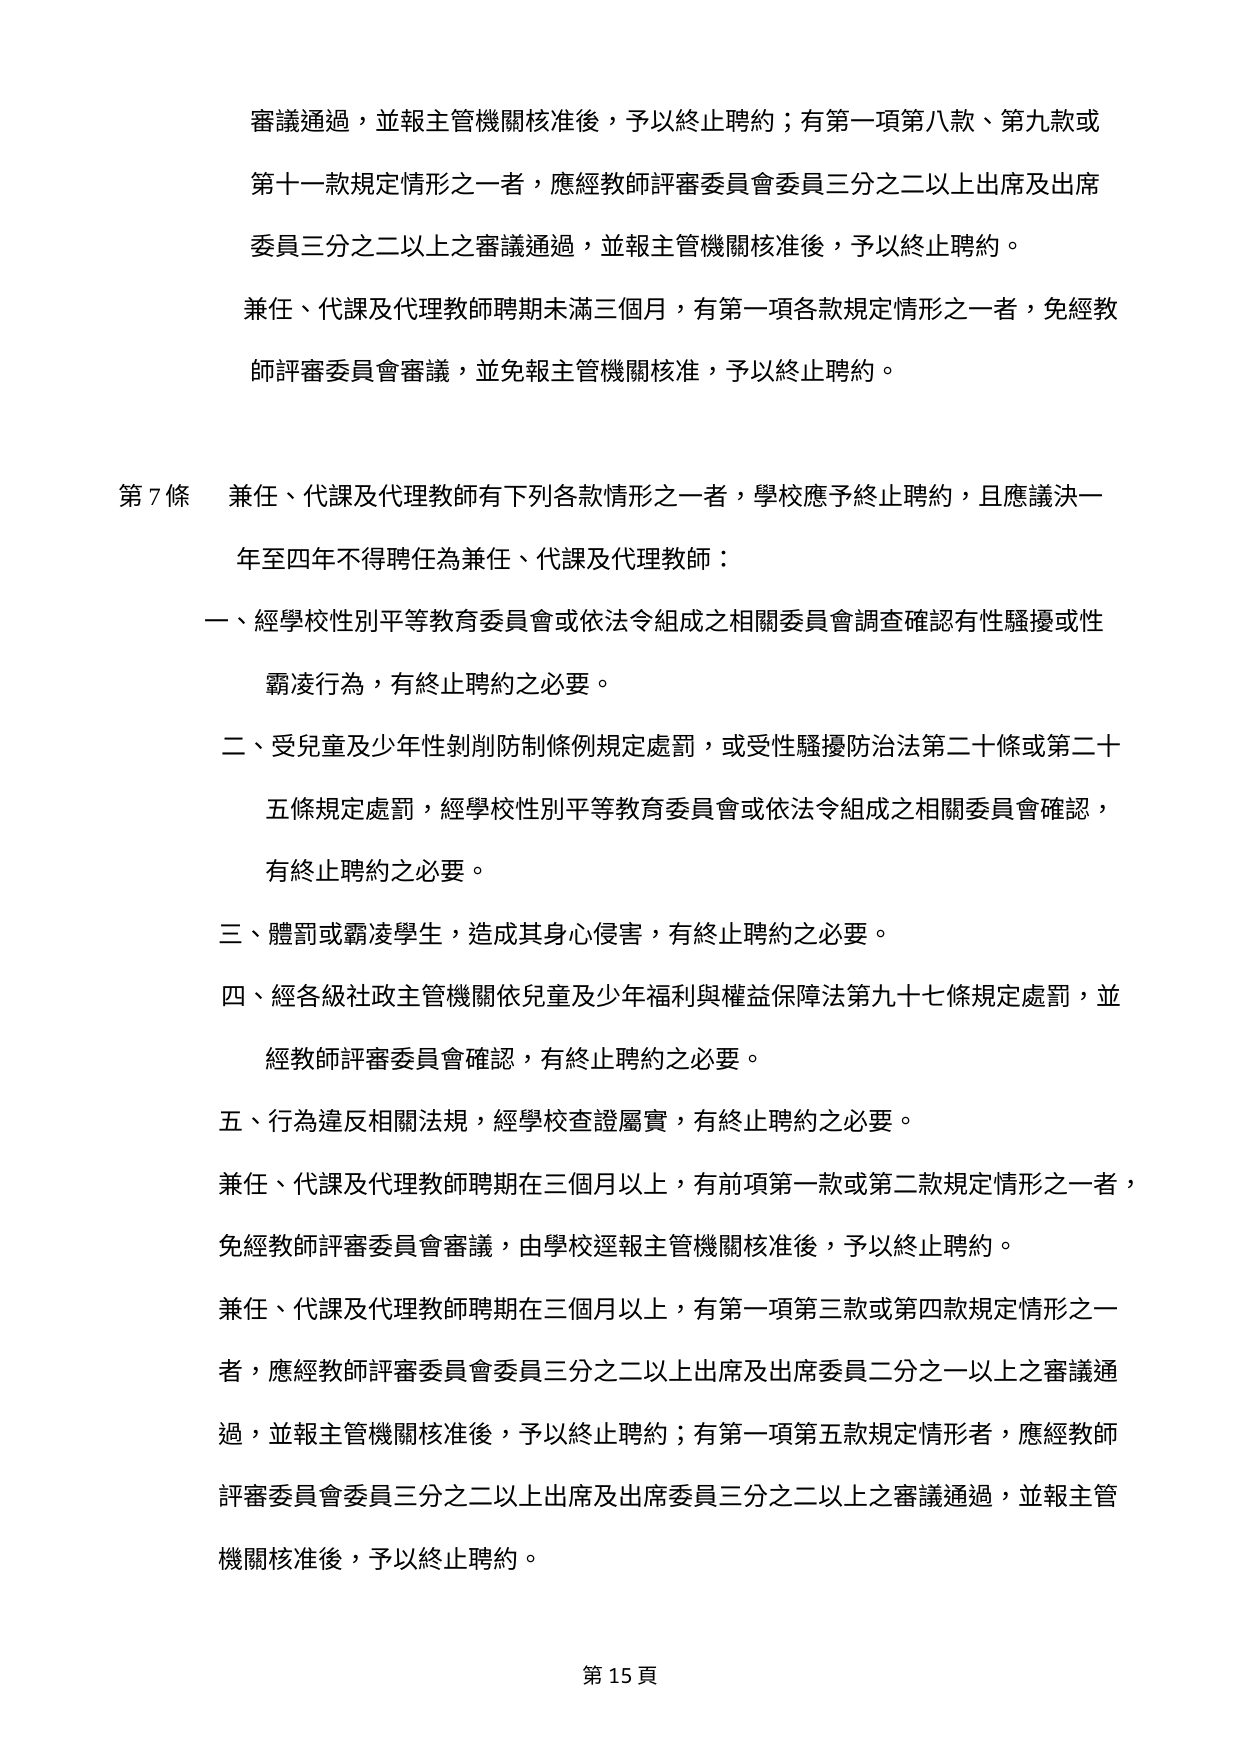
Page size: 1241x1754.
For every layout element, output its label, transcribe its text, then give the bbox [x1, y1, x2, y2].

text 四、經各級社政主管機關依兒童及少年福利與權益保障法第九十七條規定處罰，並經教師評審委員會確認，有終止聘約之必要。 [222, 953, 1122, 1078]
text 第7條 兼任、代課及代理教師有下列各款情形之一者，學校應予終止聘約，且應議決一年至四年不得聘任為兼任、代課及代理教師： [118, 453, 1122, 578]
text 三、體罰或霸凌學生，造成其身心侵害，有終止聘約之必要。 [218, 891, 1122, 953]
text 兼任、代課及代理教師聘期未滿三個月，有第一項各款規定情形之一者，免經教師評審委員會審議，並免報主管機關核准，予以終止聘約。 [243, 266, 1122, 391]
text 一、經學校性別平等教育委員會或依法令組成之相關委員會調查確認有性騷擾或性霸凌行為，有終止聘約之必要。 [192, 578, 1122, 703]
text 兼任、代課及代理教師聘期在三個月以上，有前項第一款或第二款規定情形之一者，免經教師評審委員會審議，由學校逕報主管機關核准後，予以終止聘約。 [218, 1141, 1122, 1266]
text 審議通過，並報主管機關核准後，予以終止聘約；有第一項第八款、第九款或第十一款規定情形之一者，應經教師評審委員會委員三分之二以上出席及出席委員三分之二以上之審議通過，並報主管機關核准後，予以終止聘約。 [243, 78, 1122, 266]
text 兼任、代課及代理教師聘期在三個月以上，有第一項第三款或第四款規定情形之一者，應經教師評審委員會委員三分之二以上出席及出席委員二分之一以上之審議通過，並報主管機關核准後，予以終止聘約；有第一項第五款規定情形者，應經教師評審委員會委員三分之二以上出席及出席委員三分之二以上之審議通過，並報主管機關核准後，予以終止聘約。 [218, 1266, 1122, 1578]
text 五、行為違反相關法規，經學校查證屬實，有終止聘約之必要。 [218, 1078, 1122, 1141]
text 二、受兒童及少年性剝削防制條例規定處罰，或受性騷擾防治法第二十條或第二十五條規定處罰，經學校性別平等教育委員會或依法令組成之相關委員會確認，有終止聘約之必要。 [222, 703, 1122, 891]
